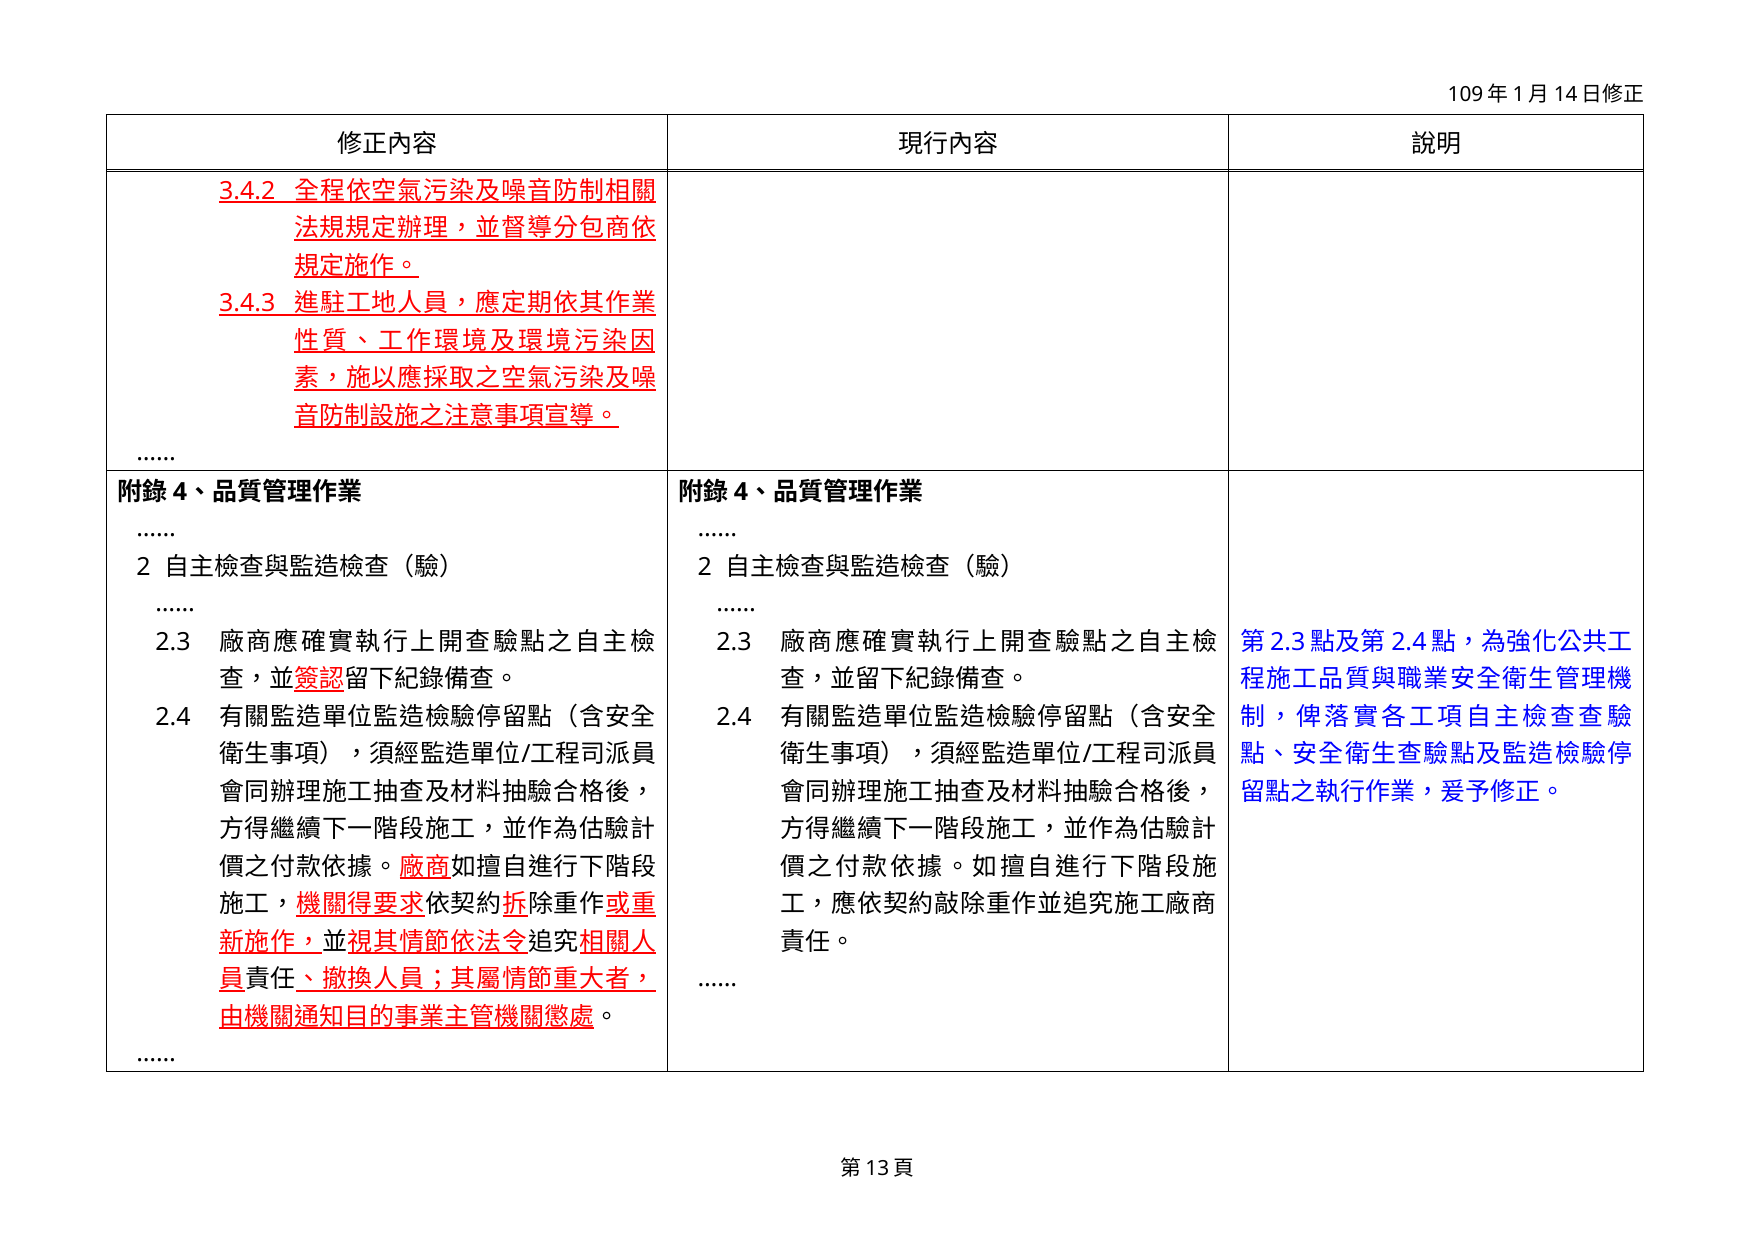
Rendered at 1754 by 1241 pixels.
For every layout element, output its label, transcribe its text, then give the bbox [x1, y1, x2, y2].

table_cell 附錄4、品質管理作業 …… 2 自主檢查與監造檢查（驗） …… 2.3 廠商應確實執行上開查驗點之自主檢查，並簽認留下紀錄備查。 2.4 有關監造單位監造檢驗停留點（含安全衛生事項），須經監造單位/工程司派員會同辦理施工抽查及材料抽驗合格後，方得繼續下一階段施工，並作為估驗計價之付款依據。廠商如擅自進行下階段施工，機關得要求依契約拆除重作或重新施作，並視其情節依法令追究相關人員責任、撤換人員；其屬情節重大者，由機關通知目的事業主管機關懲處。 …… [107, 471, 667, 1071]
table_header 修正內容 [107, 115, 667, 169]
table_header 現行內容 [668, 115, 1228, 169]
table_cell [668, 172, 1228, 470]
table_cell 3.4.2 全程依空氣污染及噪音防制相關法規規定辦理，並督導分包商依規定施作。 3.4.3 進駐工地人員，應定期依其作業性質、工作環境及環境污染因素，施以應採取之空氣污染及噪音防制設施之注意事項宣導。 …… [107, 172, 667, 470]
table_header 說明 [1229, 115, 1643, 169]
table_cell 第2.3點及第2.4點，為強化公共工程施工品質與職業安全衛生管理機制，俾落實各工項自主檢查查驗點、安全衛生查驗點及監造檢驗停留點之執行作業，爰予修正。 [1229, 471, 1643, 1071]
table_cell [1229, 172, 1643, 470]
table_cell 附錄4、品質管理作業 …… 2 自主檢查與監造檢查（驗） …… 2.3 廠商應確實執行上開查驗點之自主檢查，並留下紀錄備查。 2.4 有關監造單位監造檢驗停留點（含安全衛生事項），須經監造單位/工程司派員會同辦理施工抽查及材料抽驗合格後，方得繼續下一階段施工，並作為估驗計價之付款依據。如擅自進行下階段施工，應依契約敲除重作並追究施工廠商責任。 …… [668, 471, 1228, 1071]
